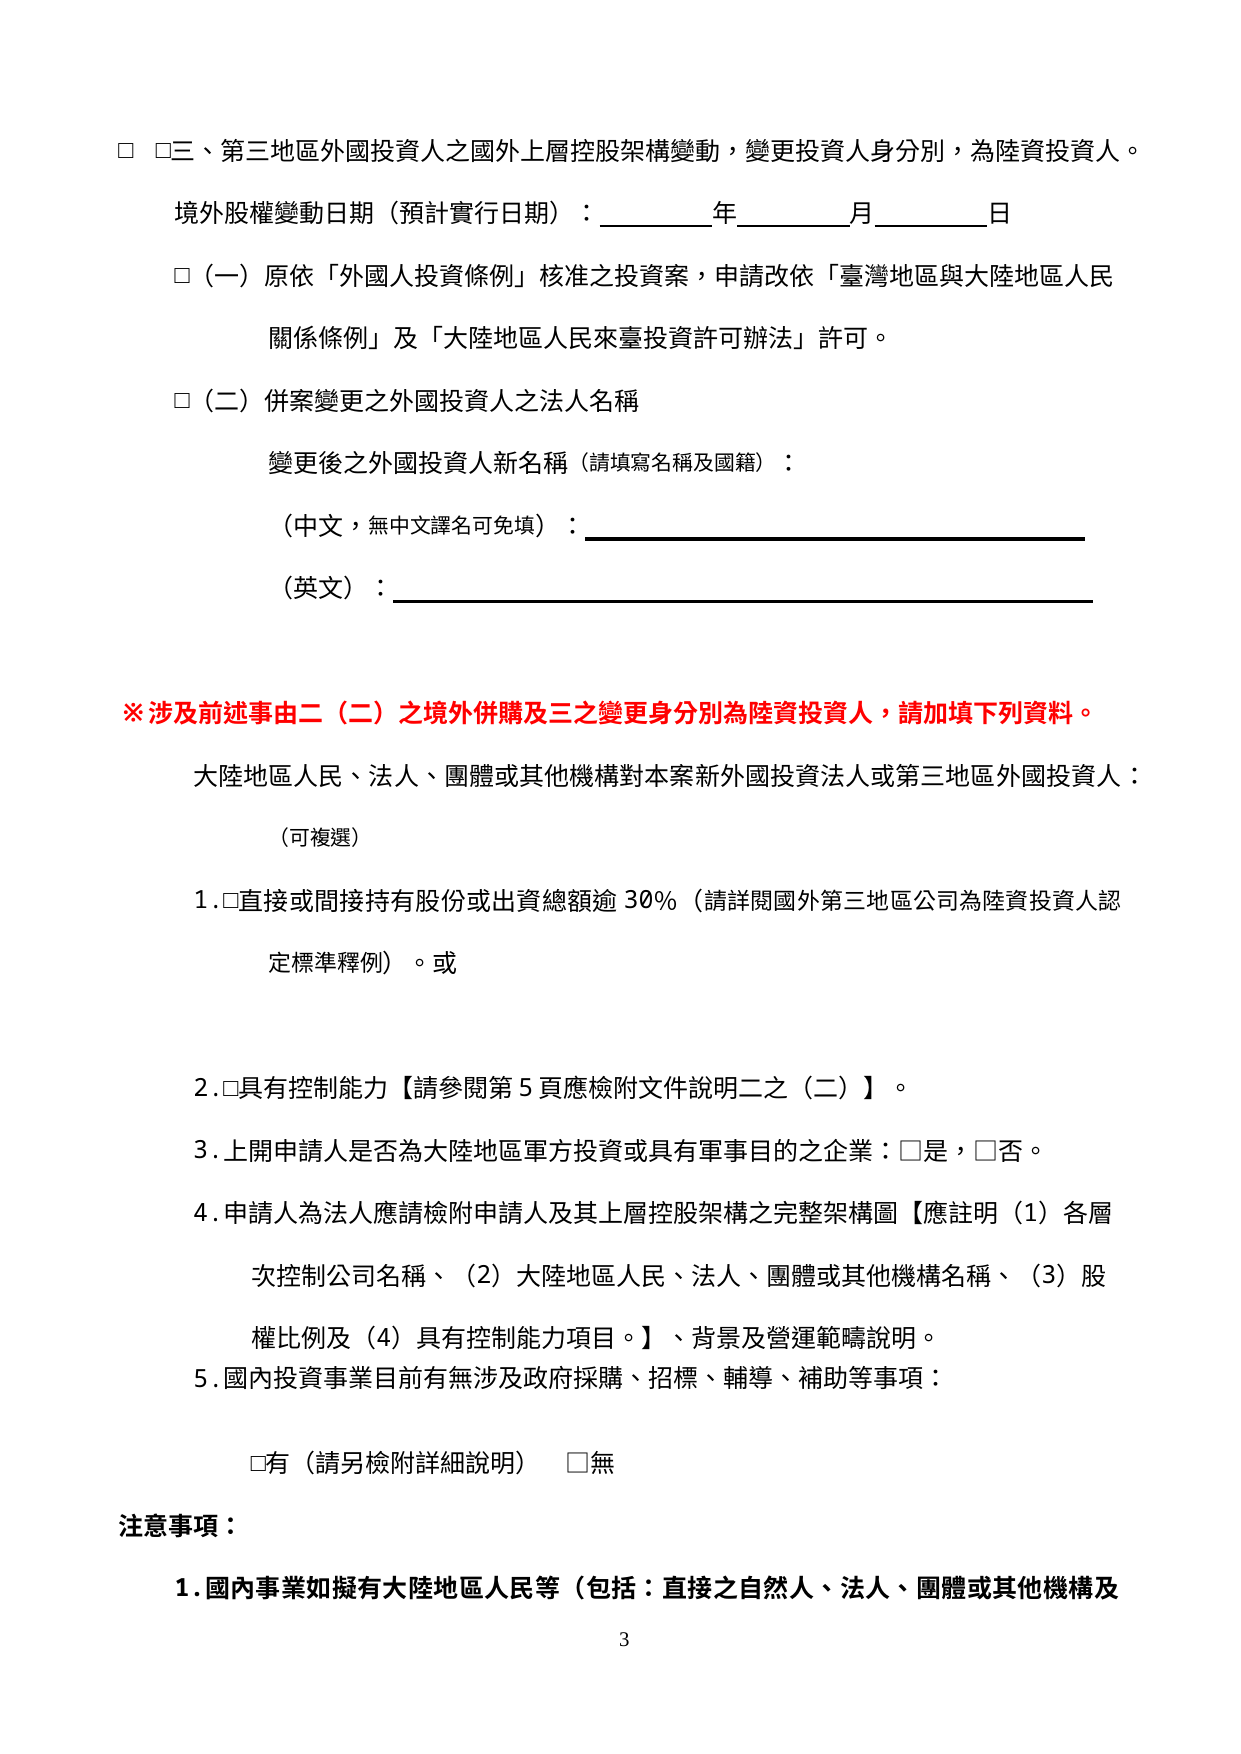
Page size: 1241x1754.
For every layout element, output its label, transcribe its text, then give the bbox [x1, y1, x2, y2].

text 1.□直接或間接持有股份或出資總額逾30％（請詳閱國外第三地區公司為陸資投資人認定標準釋例）。或 [193, 858, 1122, 983]
text □（一）原依「外國人投資條例」核准之投資案，申請改依「臺灣地區與大陸地區人民關係條例」及「大陸地區人民來臺投資許可辦法」許可。 [174, 233, 1122, 358]
text （英文）： [118, 545, 1122, 608]
text 5.國內投資事業目前有無涉及政府採購、招標、輔導、補助等事項： [124, 1358, 1119, 1395]
text 境外股權變動日期（預計實行日期）： 年 月 日 [174, 170, 1122, 233]
text ※涉及前述事由二（二）之境外併購及三之變更身分別為陸資投資人，請加填下列資料。 [118, 670, 1122, 733]
text □有（請另檢附詳細說明） □無 [221, 1420, 1122, 1483]
text □（二）併案變更之外國投資人之法人名稱 [174, 358, 1122, 420]
text 變更後之外國投資人新名稱（請填寫名稱及國籍）： [118, 420, 1122, 483]
list □三、第三地區外國投資人之國外上層控股架構變動，變更投資人身分別，為陸資投資人。 [118, 108, 1122, 170]
text 4.申請人為法人應請檢附申請人及其上層控股架構之完整架構圖【應註明（1）各層次控制公司名稱、（2）大陸地區人民、法人、團體或其他機構名稱、（3）股權比例及（4）具有控制能力項目。】、背景及營運範疇說明。 [193, 1170, 1122, 1358]
text 大陸地區人民、法人、團體或其他機構對本案新外國投資法人或第三地區外國投資人：（可複選） [193, 733, 1122, 858]
text 1.國內事業如擬有大陸地區人民等（包括：直接之自然人、法人、團體或其他機構及 [174, 1545, 1122, 1608]
text 注意事項： [118, 1483, 1122, 1545]
text 2.□具有控制能力【請參閱第5頁應檢附文件說明二之（二）】。 [193, 1045, 1122, 1108]
text （中文，無中文譯名可免填）： [118, 483, 1122, 545]
text 3.上開申請人是否為大陸地區軍方投資或具有軍事目的之企業：□是，□否。 [193, 1108, 1122, 1170]
